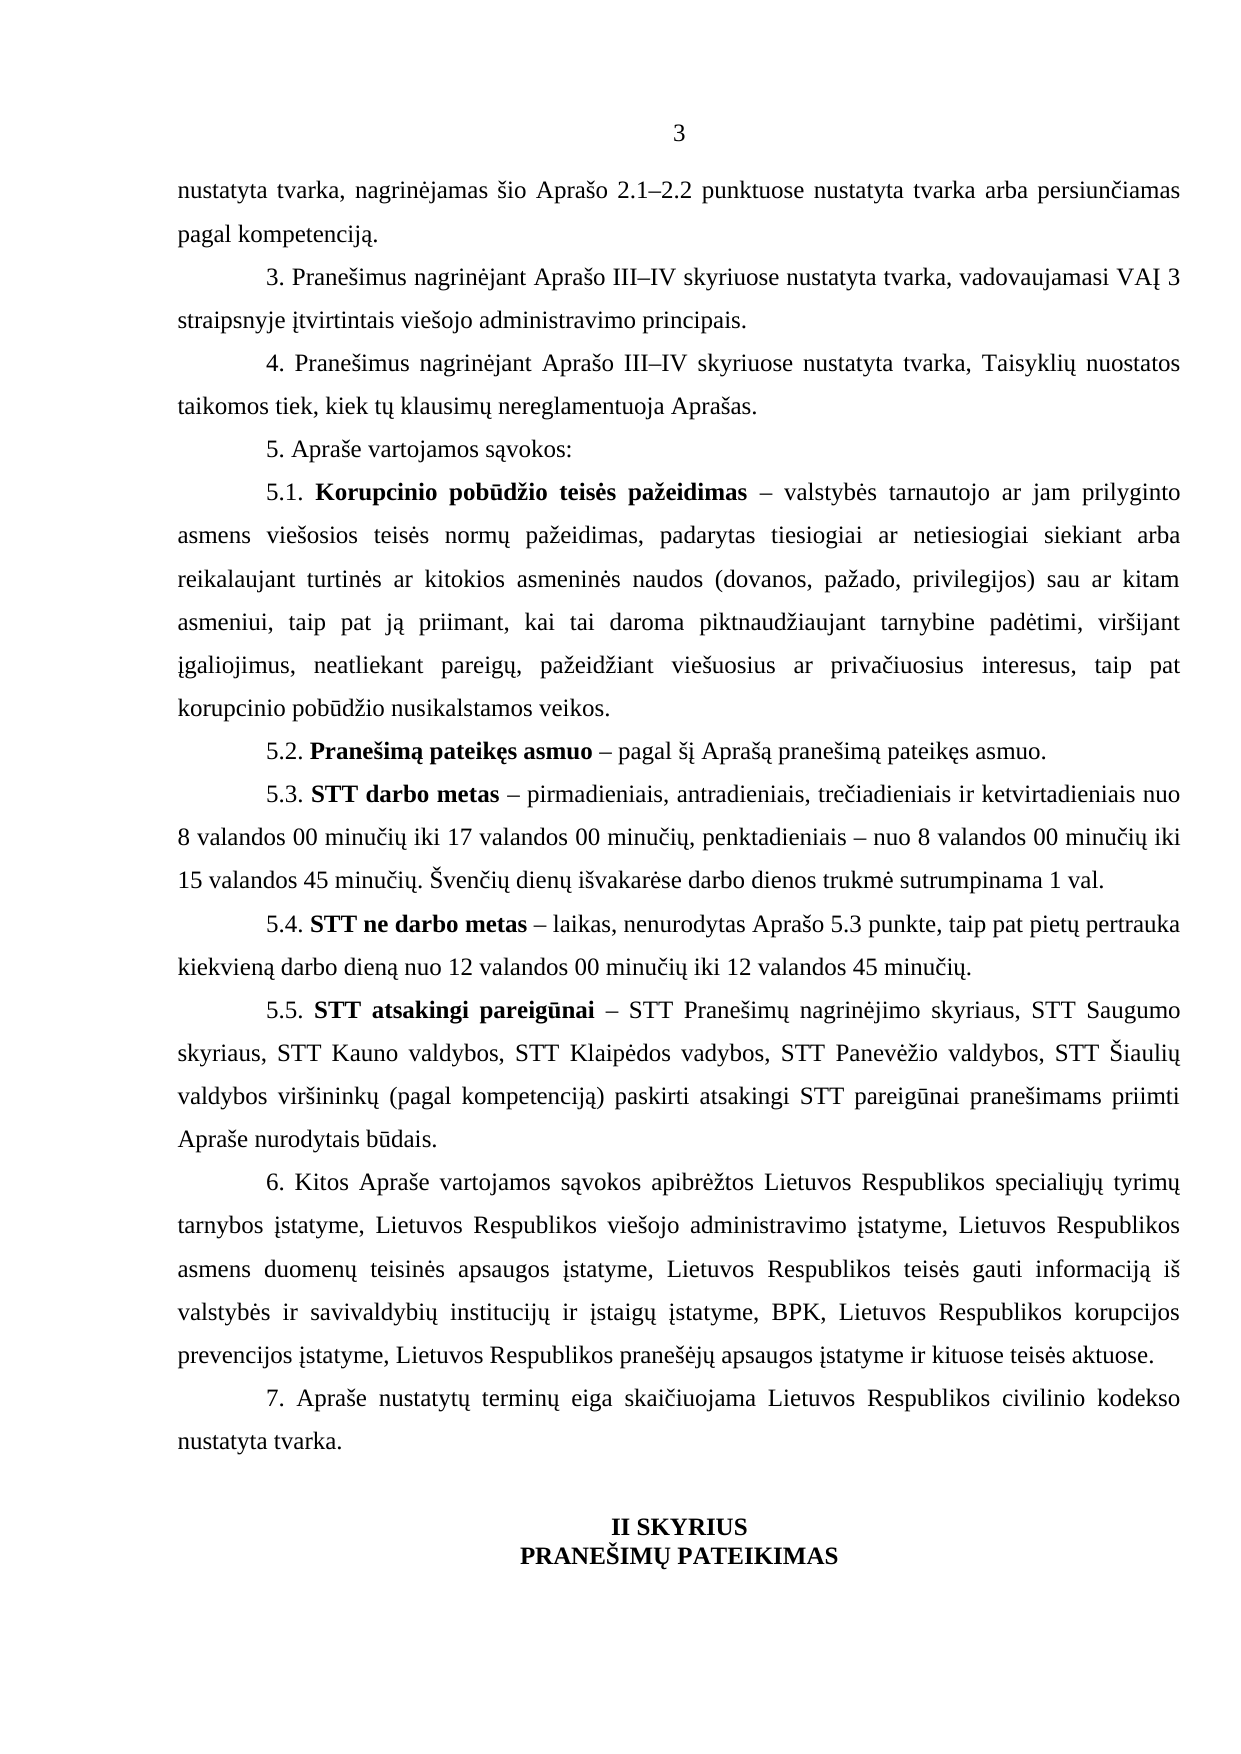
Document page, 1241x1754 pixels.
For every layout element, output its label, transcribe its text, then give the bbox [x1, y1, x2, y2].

text 3. Pranešimus nagrinėjant Aprašo III–IV skyriuose nustatyta tvarka, vadovaujamasi VAĮ 3 straipsnyje įtvirtintais viešojo administravimo principais. [177, 262, 1181, 334]
text PRANEŠIMŲ PATEIKIMAS [177, 1541, 1181, 1570]
text 5.4. STT ne darbo metas – laikas, nenurodytas Aprašo 5.3 punkte, taip pat pietų pertrauka kiekvieną darbo dieną nuo 12 valandos 00 minučių iki 12 valandos 45 minučių. [177, 909, 1181, 981]
text 5.3. STT darbo metas – pirmadieniais, antradieniais, trečiadieniais ir ketvirtadieniais nuo 8 valandos 00 minučių iki 17 valandos 00 minučių, penktadieniais – nuo 8 valandos 00 minučių iki 15 valandos 45 minučių. Švenčių dienų išvakarėse darbo dienos trukmė sutrumpinama 1 val. [177, 779, 1181, 894]
text 5. Apraše vartojamos sąvokos: [177, 434, 1181, 463]
text 6. Kitos Apraše vartojamos sąvokos apibrėžtos Lietuvos Respublikos specialiųjų tyrimų tarnybos įstatyme, Lietuvos Respublikos viešojo administravimo įstatyme, Lietuvos Respublikos asmens duomenų teisinės apsaugos įstatyme, Lietuvos Respublikos teisės gauti informaciją iš valstybės ir savivaldybių institucijų ir įstaigų įstatyme, BPK, Lietuvos Respublikos korupcijos prevencijos įstatyme, Lietuvos Respublikos pranešėjų apsaugos įstatyme ir kituose teisės aktuose. [177, 1167, 1181, 1369]
text 4. Pranešimus nagrinėjant Aprašo III–IV skyriuose nustatyta tvarka, Taisyklių nuostatos taikomos tiek, kiek tų klausimų nereglamentuoja Aprašas. [177, 348, 1181, 420]
text 5.1. Korupcinio pobūdžio teisės pažeidimas – valstybės tarnautojo ar jam prilyginto asmens viešosios teisės normų pažeidimas, padarytas tiesiogiai ar netiesiogiai siekiant arba reikalaujant turtinės ar kitokios asmeninės naudos (dovanos, pažado, privilegijos) sau ar kitam asmeniui, taip pat ją priimant, kai tai daroma piktnaudžiaujant tarnybine padėtimi, viršijant įgaliojimus, neatliekant pareigų, pažeidžiant viešuosius ar privačiuosius interesus, taip pat korupcinio pobūdžio nusikalstamos veikos. [177, 477, 1181, 722]
text nustatyta tvarka, nagrinėjamas šio Aprašo 2.1–2.2 punktuose nustatyta tvarka arba persiunčiamas pagal kompetenciją. [177, 176, 1181, 247]
text II SKYRIUS [177, 1512, 1181, 1541]
text 5.2. Pranešimą pateikęs asmuo – pagal šį Aprašą pranešimą pateikęs asmuo. [177, 736, 1181, 765]
text 7. Apraše nustatytų terminų eiga skaičiuojama Lietuvos Respublikos civilinio kodekso nustatyta tvarka. [177, 1383, 1181, 1455]
text 5.5. STT atsakingi pareigūnai – STT Pranešimų nagrinėjimo skyriaus, STT Saugumo skyriaus, STT Kauno valdybos, STT Klaipėdos vadybos, STT Panevėžio valdybos, STT Šiaulių valdybos viršininkų (pagal kompetenciją) paskirti atsakingi STT pareigūnai pranešimams priimti Apraše nurodytais būdais. [177, 995, 1181, 1153]
